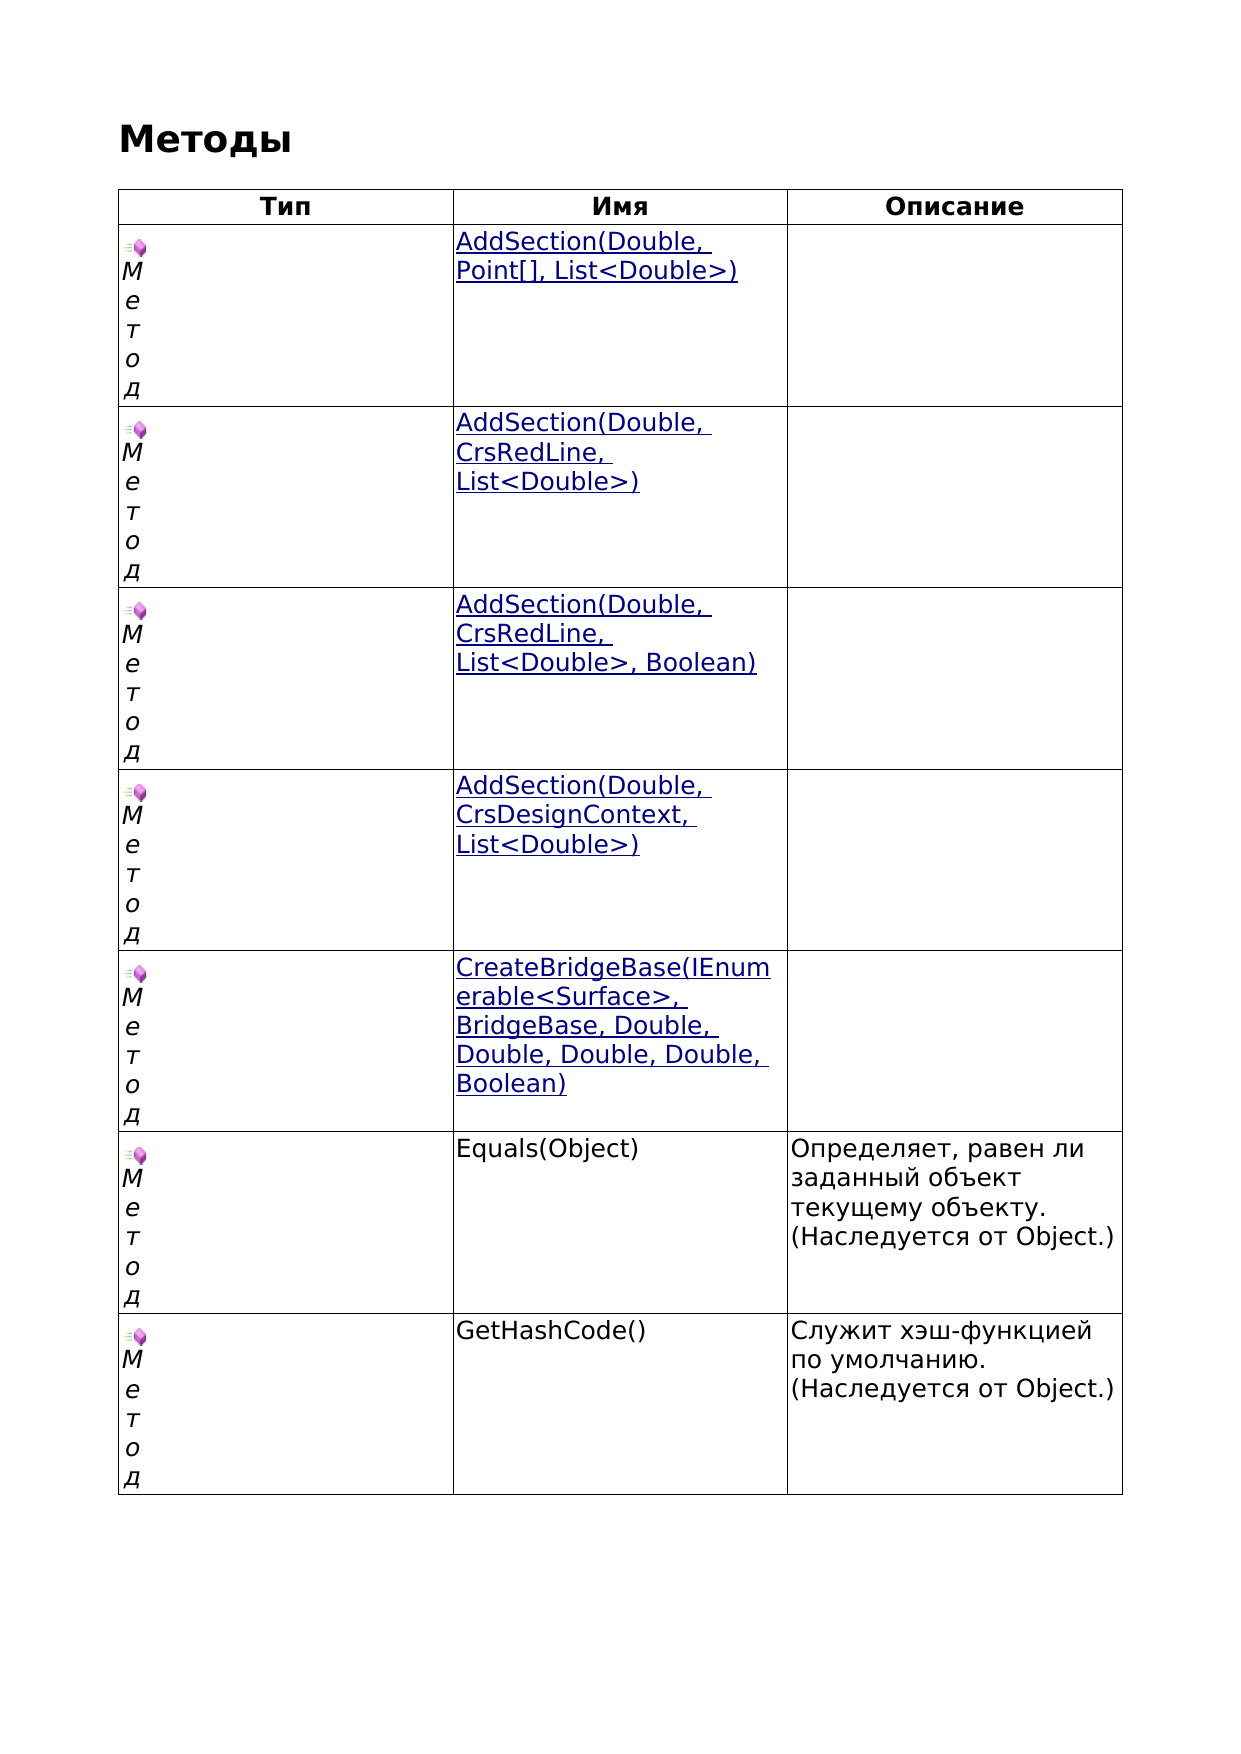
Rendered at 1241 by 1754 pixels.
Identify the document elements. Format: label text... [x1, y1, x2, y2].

subtitle Методы [118, 118, 1122, 162]
table_cell AddSection(Double, Point[], List<Double>) [454, 225, 787, 406]
table_cell [788, 588, 1122, 768]
table_cell [119, 1132, 453, 1313]
table_cell [119, 1314, 453, 1494]
table_cell [788, 407, 1122, 587]
table_cell Служит хэш-функцией по умолчанию. (Наследуется от Object.) [788, 1314, 1122, 1494]
table_cell [788, 951, 1122, 1131]
table_header Имя [454, 190, 787, 224]
table_cell [119, 225, 453, 406]
table_cell [119, 407, 453, 587]
table_cell AddSection(Double, CrsRedLine, List<Double>, Boolean) [454, 588, 787, 768]
table_cell CreateBridgeBase(IEnumerable<Surface>, BridgeBase, Double, Double, Double, Double, Boolean) [454, 951, 787, 1131]
picture [121, 965, 147, 983]
table_cell [119, 951, 453, 1131]
picture [121, 421, 147, 439]
table_header Описание [788, 190, 1122, 224]
picture [121, 602, 147, 620]
table_cell Определяет, равен ли заданный объект текущему объекту. (Наследуется от Object.) [788, 1132, 1122, 1313]
picture [121, 239, 147, 257]
picture [121, 784, 147, 802]
table_cell AddSection(Double, CrsRedLine, List<Double>) [454, 407, 787, 587]
picture [121, 1147, 147, 1165]
picture [121, 1328, 147, 1346]
table_cell [119, 770, 453, 950]
table_cell [788, 225, 1122, 406]
table_cell Equals(Object) [454, 1132, 787, 1313]
table_header Тип [119, 190, 453, 224]
table_cell [119, 588, 453, 768]
table_cell [788, 770, 1122, 950]
table_cell GetHashCode() [454, 1314, 787, 1494]
table_cell AddSection(Double, CrsDesignContext, List<Double>) [454, 770, 787, 950]
